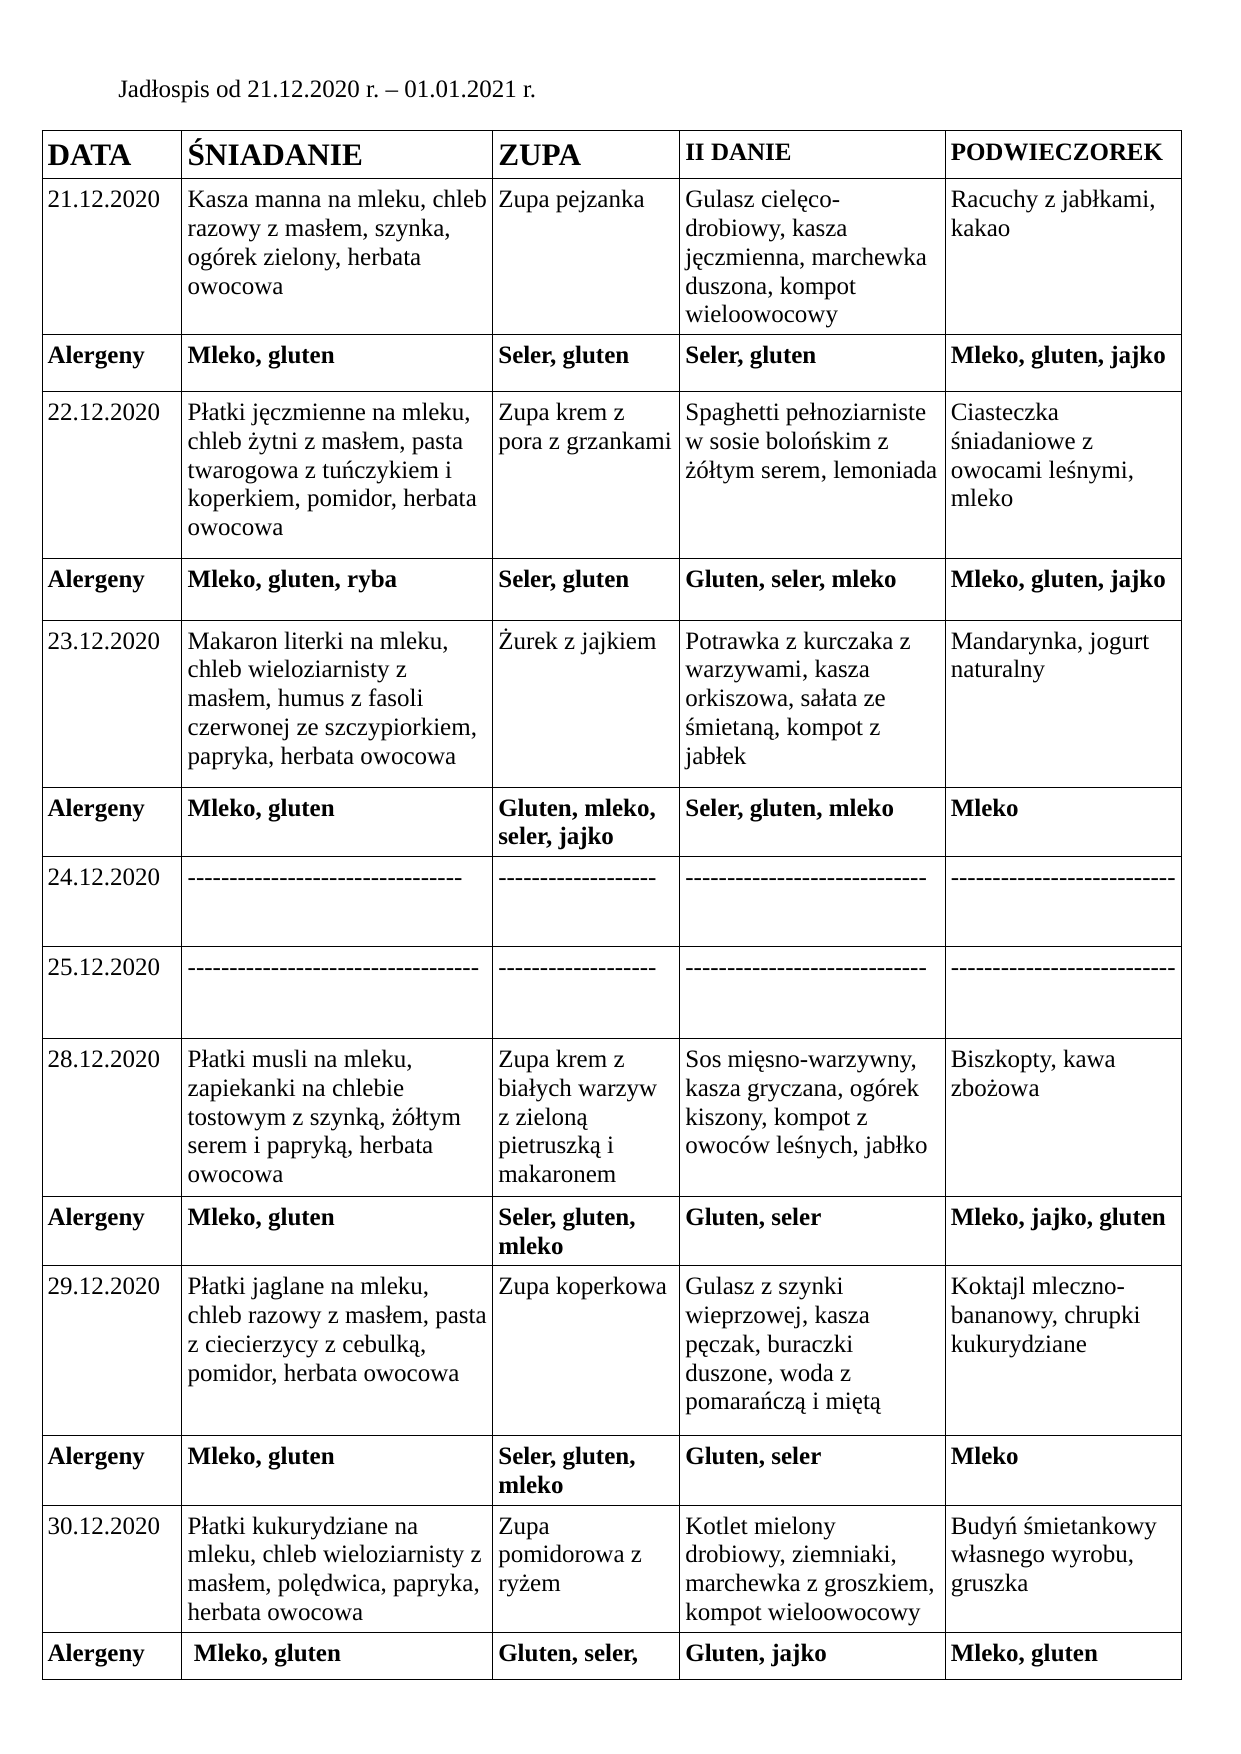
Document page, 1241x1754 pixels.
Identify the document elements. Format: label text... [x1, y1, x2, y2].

table_cell 29.12.2020 [43, 1266, 181, 1435]
table_cell Gulasz z szynki wieprzowej, kasza pęczak, buraczki duszone, woda z pomarańczą i miętą [680, 1266, 945, 1435]
table_cell Mleko, jajko, gluten [946, 1197, 1181, 1265]
table_cell Seler, gluten, mleko [493, 1197, 679, 1265]
table_cell 24.12.2020 [43, 857, 181, 946]
table_cell Mleko, gluten, jajko [946, 335, 1181, 391]
table_cell Płatki jaglane na mleku, chleb razowy z masłem, pasta z ciecierzycy z cebulką, pomidor, herbata owocowa [182, 1266, 492, 1435]
table_cell ------------------- [493, 857, 679, 946]
table_cell Alergeny [43, 1436, 181, 1504]
table_cell Kasza manna na mleku, chleb razowy z masłem, szynka, ogórek zielony, herbata owocowa [182, 179, 492, 334]
table_cell Seler, gluten [493, 335, 679, 391]
table_cell Kotlet mielony drobiowy, ziemniaki, marchewka z groszkiem, kompot wieloowocowy [680, 1506, 945, 1631]
table_cell --------------------------- [946, 857, 1181, 946]
table_cell Zupa koperkowa [493, 1266, 679, 1435]
table_cell Seler, gluten, mleko [680, 788, 945, 856]
table_cell Sos mięsno-warzywny, kasza gryczana, ogórek kiszony, kompot z owoców leśnych, jabłko [680, 1039, 945, 1196]
table_cell ----------------------------- [680, 947, 945, 1038]
table_cell Potrawka z kurczaka z warzywami, kasza orkiszowa, sałata ze śmietaną, kompot z jabłek [680, 621, 945, 786]
table_cell Alergeny [43, 1633, 181, 1679]
table_cell Zupa pomidorowa z ryżem [493, 1506, 679, 1631]
table_cell 22.12.2020 [43, 392, 181, 558]
table_cell Mleko, gluten, jajko [946, 559, 1181, 619]
table_cell 23.12.2020 [43, 621, 181, 786]
table_cell Spaghetti pełnoziarniste w sosie bolońskim z żółtym serem, lemoniada [680, 392, 945, 558]
table_cell Gluten, seler [680, 1197, 945, 1265]
table_cell Zupa pejzanka [493, 179, 679, 334]
table_cell Makaron literki na mleku, chleb wieloziarnisty z masłem, humus z fasoli czerwonej ze szczypiorkiem, papryka, herbata owocowa [182, 621, 492, 786]
table_header PODWIECZOREK [946, 131, 1181, 178]
table_cell Alergeny [43, 1197, 181, 1265]
table_cell Mleko [946, 788, 1181, 856]
table_cell Mleko [946, 1436, 1181, 1504]
table_cell Gulasz cielęco-drobiowy, kasza jęczmienna, marchewka duszona, kompot wieloowocowy [680, 179, 945, 334]
table_cell Alergeny [43, 559, 181, 619]
table_cell 30.12.2020 [43, 1506, 181, 1631]
table_cell Koktajl mleczno-bananowy, chrupki kukurydziane [946, 1266, 1181, 1435]
table_cell Racuchy z jabłkami, kakao [946, 179, 1181, 334]
table_cell Mleko, gluten [182, 335, 492, 391]
table_cell Budyń śmietankowy własnego wyrobu, gruszka [946, 1506, 1181, 1631]
table_cell Seler, gluten, mleko [493, 1436, 679, 1504]
table_cell ----------------------------- [680, 857, 945, 946]
table_header DATA [43, 131, 181, 178]
table_cell Płatki musli na mleku, zapiekanki na chlebie tostowym z szynką, żółtym serem i papryką, herbata owocowa [182, 1039, 492, 1196]
table_cell Płatki kukurydziane na mleku, chleb wieloziarnisty z masłem, polędwica, papryka, herbata owocowa [182, 1506, 492, 1631]
table_header ŚNIADANIE [182, 131, 492, 178]
table_cell Mleko, gluten [182, 1633, 492, 1679]
table_cell Mleko, gluten [182, 1436, 492, 1504]
table_cell Zupa krem z białych warzyw z zieloną pietruszką i makaronem [493, 1039, 679, 1196]
table_cell Gluten, jajko [680, 1633, 945, 1679]
table_cell Alergeny [43, 335, 181, 391]
table_cell Gluten, seler [680, 1436, 945, 1504]
table_cell Mleko, gluten [182, 788, 492, 856]
table_cell Seler, gluten [680, 335, 945, 391]
table_header II DANIE [680, 131, 945, 178]
table_cell Gluten, seler, [493, 1633, 679, 1679]
table_cell 28.12.2020 [43, 1039, 181, 1196]
table_cell Biszkopty, kawa zbożowa [946, 1039, 1181, 1196]
table_cell Zupa krem z pora z grzankami [493, 392, 679, 558]
table_cell --------------------------- [946, 947, 1181, 1038]
table_cell 21.12.2020 [43, 179, 181, 334]
table_cell Seler, gluten [493, 559, 679, 619]
table_cell Mleko, gluten [182, 1197, 492, 1265]
table_cell Mleko, gluten [946, 1633, 1181, 1679]
table_cell Mleko, gluten, ryba [182, 559, 492, 619]
table_cell Ciasteczka śniadaniowe z owocami leśnymi, mleko [946, 392, 1181, 558]
table_cell 25.12.2020 [43, 947, 181, 1038]
table_cell --------------------------------- [182, 857, 492, 946]
table_cell ------------------- [493, 947, 679, 1038]
table_cell ----------------------------------- [182, 947, 492, 1038]
table_header ZUPA [493, 131, 679, 178]
table_cell Gluten, mleko, seler, jajko [493, 788, 679, 856]
table_cell Żurek z jajkiem [493, 621, 679, 786]
table_cell Gluten, seler, mleko [680, 559, 945, 619]
table_cell Mandarynka, jogurt naturalny [946, 621, 1181, 786]
table_cell Płatki jęczmienne na mleku, chleb żytni z masłem, pasta twarogowa z tuńczykiem i koperkiem, pomidor, herbata owocowa [182, 392, 492, 558]
table_cell Alergeny [43, 788, 181, 856]
